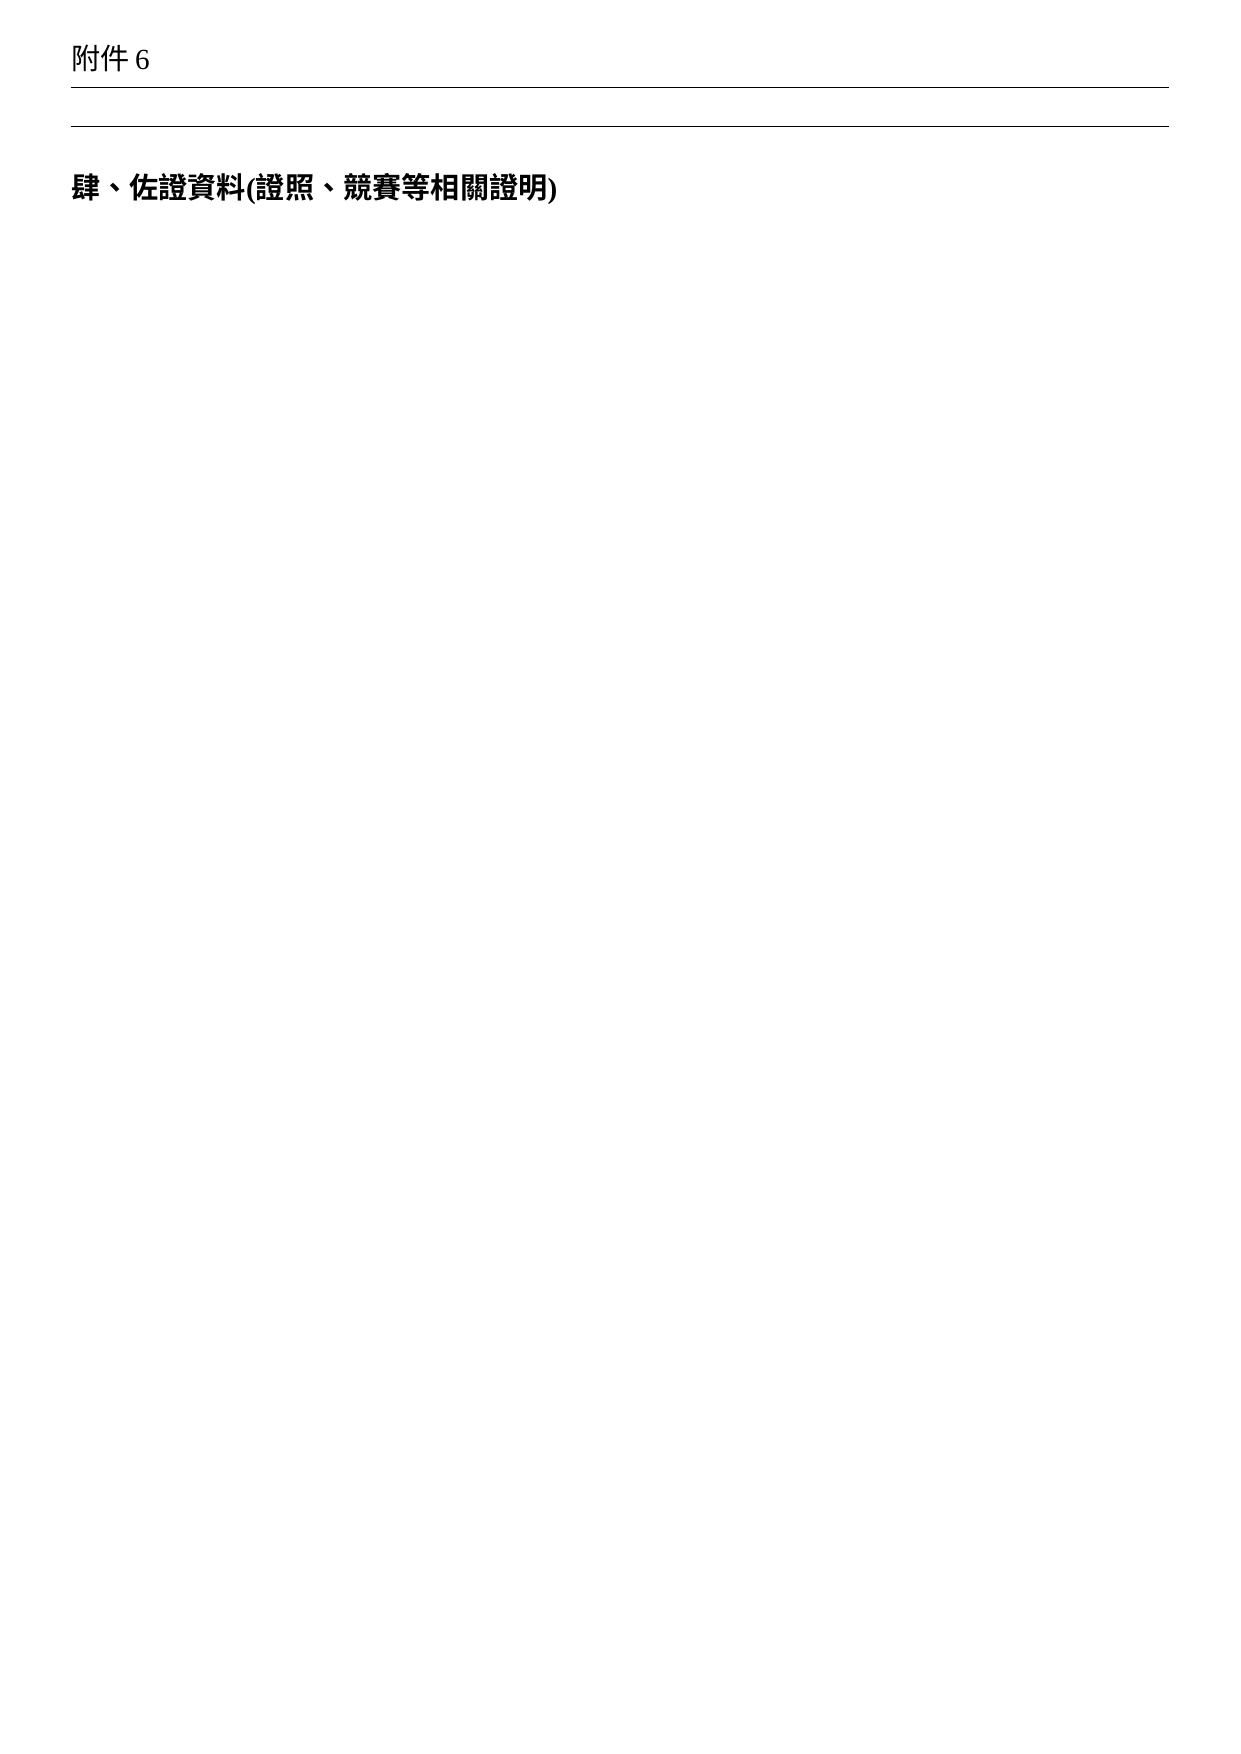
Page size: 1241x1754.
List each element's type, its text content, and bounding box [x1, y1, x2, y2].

text 肆、佐證資料(證照、競賽等相關證明) [71, 165, 1169, 207]
table_cell [71, 88, 1169, 126]
